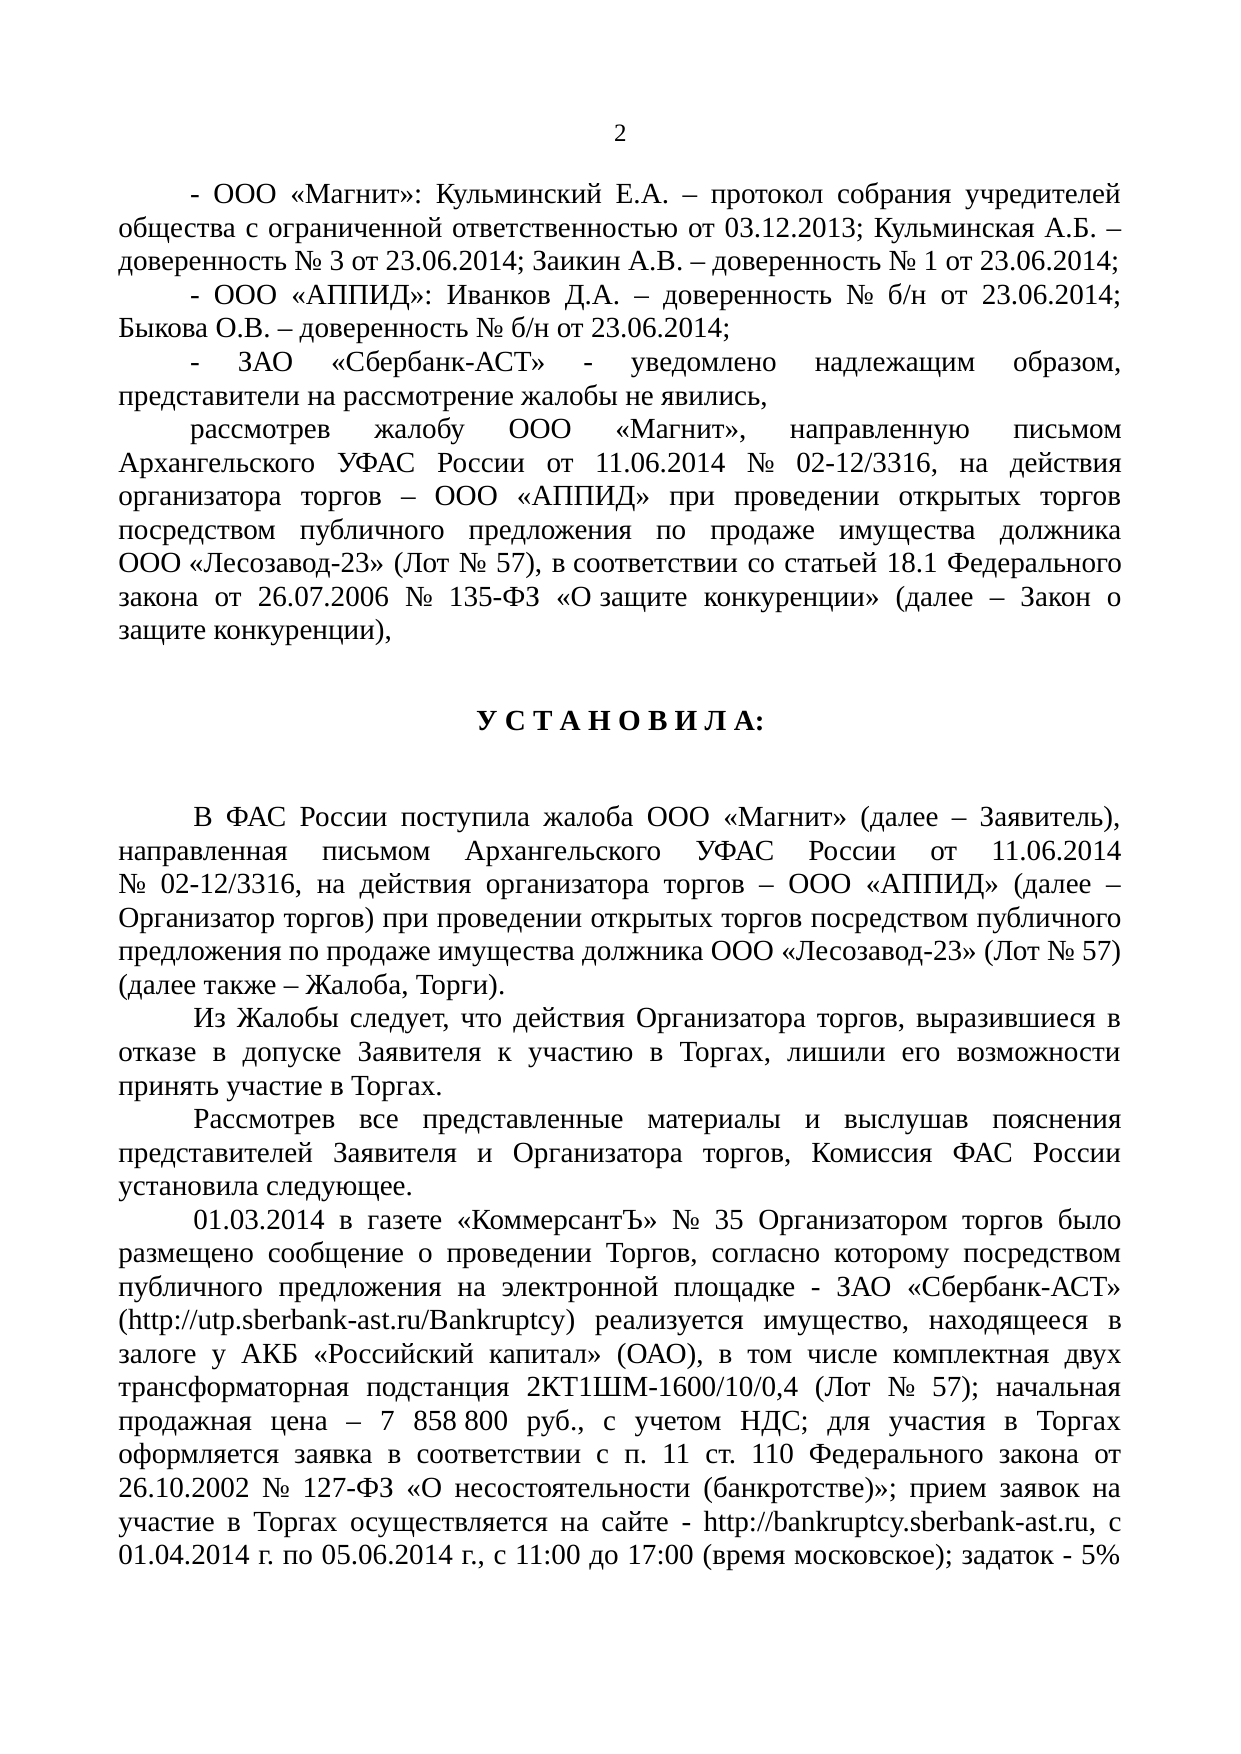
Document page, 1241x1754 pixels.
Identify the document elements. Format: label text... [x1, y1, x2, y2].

text Из Жалобы следует, что действия Организатора торгов, выразившиеся в отказе в допуске Заявителя к участию в Торгах, лишили его возможности принять участие в Торгах. [118, 1001, 1122, 1101]
text - ООО «Магнит»: Кульминский Е.А. – протокол собрания учредителей общества с ограниченной ответственностью от 03.12.2013; Кульминская А.Б. – доверенность № 3 от 23.06.2014; Заикин А.В. – доверенность № 1 от 23.06.2014; [118, 176, 1122, 277]
text В ФАС России поступила жалоба ООО «Магнит» (далее – Заявитель), направленная письмом Архангельского УФАС России от 11.06.2014 № 02-12/3316, на действия организатора торгов – ООО «АППИД» (далее – Организатор торгов) при проведении открытых торгов посредством публичного предложения по продаже имущества должника ООО «Лесозавод-23» (Лот № 57) (далее также – Жалоба, Торги). [118, 799, 1122, 1001]
text рассмотрев жалобу ООО «Магнит», направленную письмом Архангельского УФАС России от 11.06.2014 № 02-12/3316, на действия организатора торгов – ООО «АППИД» при проведении открытых торгов посредством публичного предложения по продаже имущества должника ООО «Лесозавод-23» (Лот № 57), в соответствии со статьей 18.1 Федерального закона от 26.07.2006 № 135-ФЗ «О защите конкуренции» (далее – Закон о защите конкуренции), [118, 411, 1122, 646]
text У С Т А Н О В И Л А: [118, 703, 1122, 737]
text 01.03.2014 в газете «КоммерсантЪ» № 35 Организатором торгов было размещено сообщение о проведении Торгов, согласно которому посредством публичного предложения на электронной площадке - ЗАО «Сбербанк-АСТ» (http://utp.sberbank-ast.ru/Bankruptcy) реализуется имущество, находящееся в залоге у АКБ «Российский капитал» (ОАО), в том числе комплектная двух трансформаторная подстанция 2КТ1ШМ-1600/10/0,4 (Лот № 57); начальная продажная цена – 7 858 800 руб., с учетом НДС; для участия в Торгах оформляется заявка в соответствии с п. 11 ст. 110 Федерального закона от 26.10.2002 № 127-ФЗ «О несостоятельности (банкротстве)»; прием заявок на участие в Торгах осуществляется на сайте - http://bankruptcy.sberbank-ast.ru, с 01.04.2014 г. по 05.06.2014 г., с 11:00 до 17:00 (время московское); задаток - 5% [118, 1202, 1122, 1571]
text Рассмотрев все представленные материалы и выслушав пояснения представителей Заявителя и Организатора торгов, Комиссия ФАС России установила следующее. [118, 1101, 1122, 1202]
text - ООО «АППИД»: Иванков Д.А. – доверенность № б/н от 23.06.2014; Быкова О.В. – доверенность № б/н от 23.06.2014; [118, 277, 1122, 344]
text - ЗАО «Сбербанк-АСТ» - уведомлено надлежащим образом, представители на рассмотрение жалобы не явились, [118, 344, 1122, 411]
